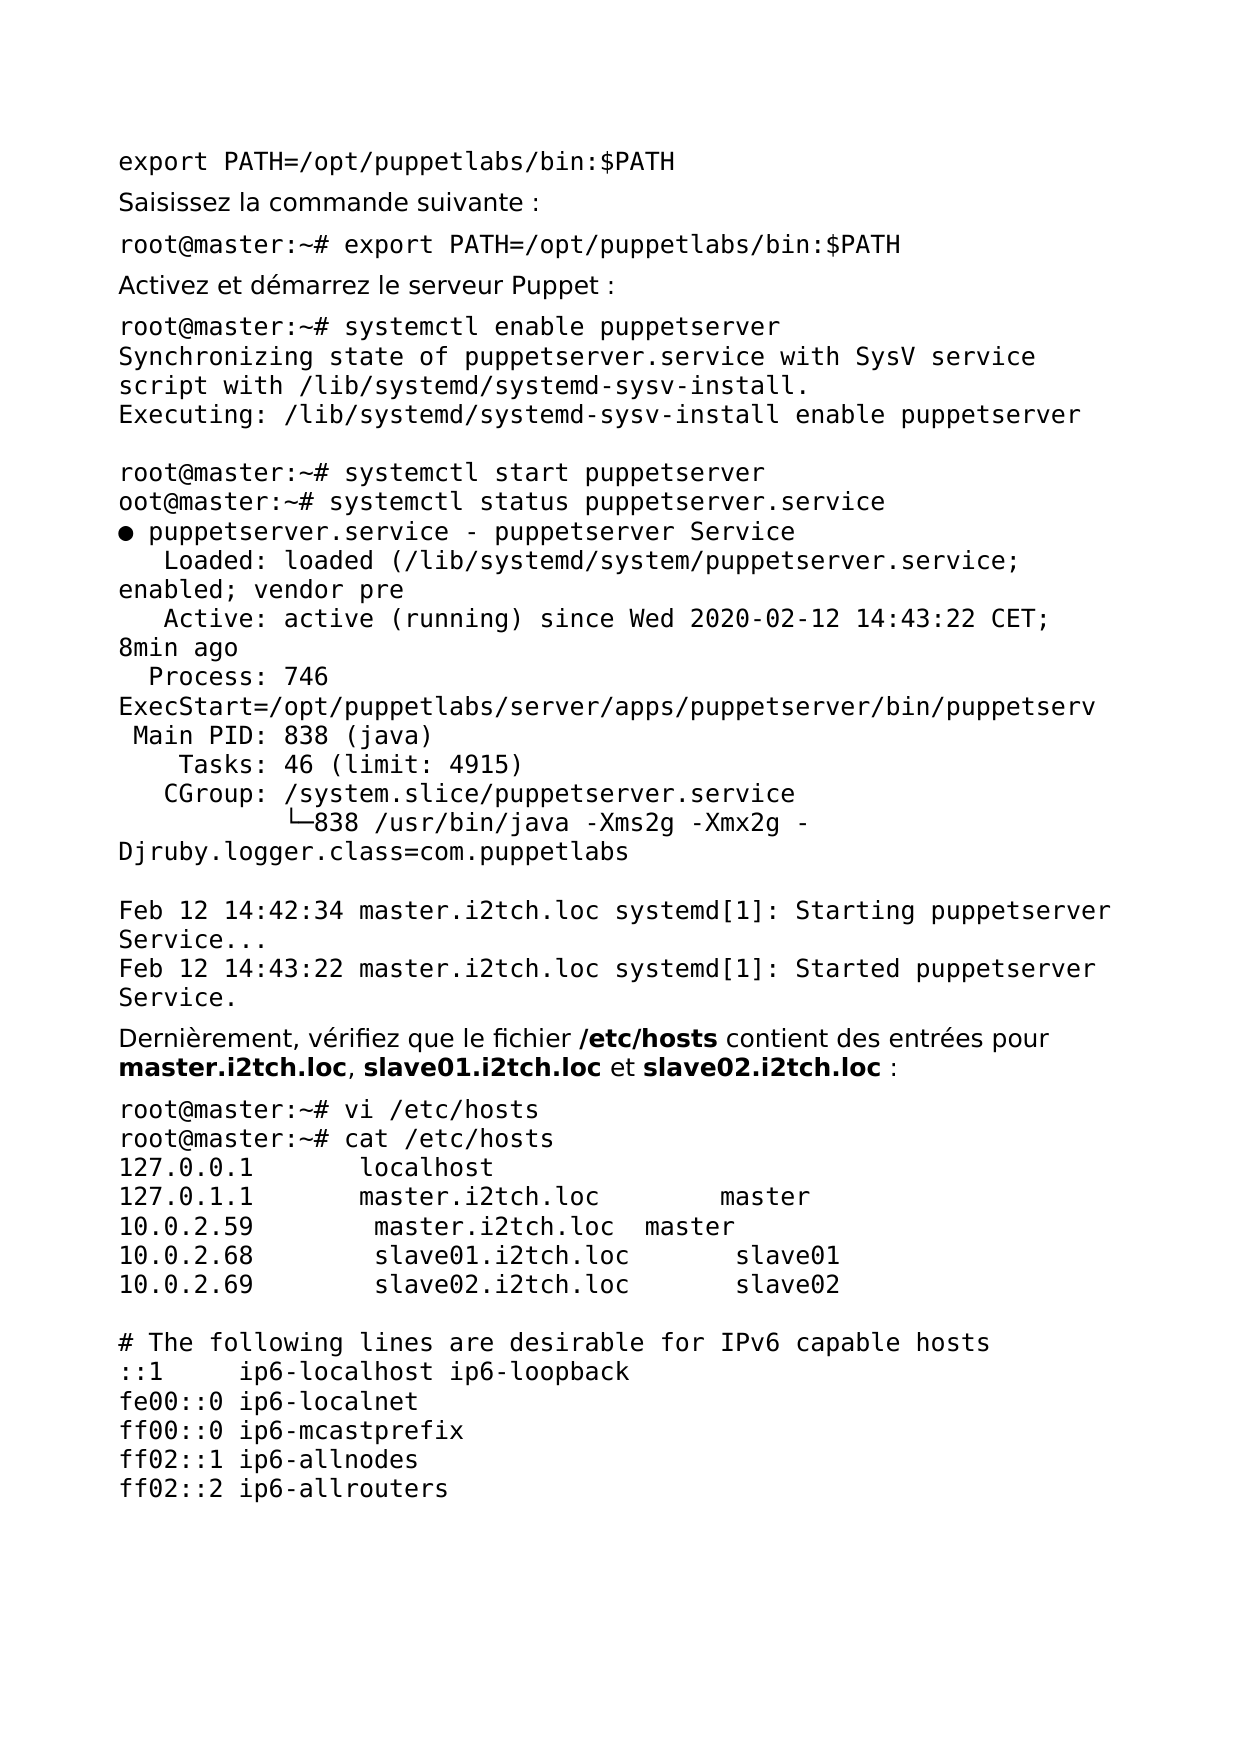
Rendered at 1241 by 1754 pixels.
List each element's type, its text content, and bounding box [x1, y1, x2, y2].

text root@master:~# vi /etc/hosts root@master:~# cat /etc/hosts 127.0.0.1 localhost 127.0.1.1 master.i2tch.loc master 10.0.2.59 master.i2tch.loc master 10.0.2.68 slave01.i2tch.loc slave01 10.0.2.69 slave02.i2tch.loc slave02 # The following lines are desirable for IPv6 capable hosts ::1 ip6-localhost ip6-loopback fe00::0 ip6-localnet ff00::0 ip6-mcastprefix ff02::1 ip6-allnodes ff02::2 ip6-allrouters [118, 1095, 1122, 1503]
text Activez et démarrez le serveur Puppet : [118, 271, 1122, 300]
text root@master:~# systemctl enable puppetserver Synchronizing state of puppetserver.service with SysV service script with /lib/systemd/systemd-sysv-install. Executing: /lib/systemd/systemd-sysv-install enable puppetserver root@master:~# systemctl start puppetserver oot@master:~# systemctl status puppetserver.service ● puppetserver.service - puppetserver Service Loaded: loaded (/lib/systemd/system/puppetserver.service; enabled; vendor pre Active: active (running) since Wed 2020-02-12 14:43:22 CET; 8min ago Process: 746 ExecStart=/opt/puppetlabs/server/apps/puppetserver/bin/puppetserv Main PID: 838 (java) Tasks: 46 (limit: 4915) CGroup: /system.slice/puppetserver.service └─838 /usr/bin/java -Xms2g -Xmx2g -Djruby.logger.class=com.puppetlabs Feb 12 14:42:34 master.i2tch.loc systemd[1]: Starting puppetserver Service... Feb 12 14:43:22 master.i2tch.loc systemd[1]: Started puppetserver Service. [118, 312, 1122, 1012]
text root@master:~# export PATH=/opt/puppetlabs/bin:$PATH [118, 230, 1122, 259]
text Saisissez la commande suivante : [118, 188, 1122, 217]
text export PATH=/opt/puppetlabs/bin:$PATH [118, 118, 1122, 176]
text Dernièrement, vérifiez que le fichier /etc/hosts contient des entrées pour master.i2tch.loc, slave01.i2tch.loc et slave02.i2tch.loc : [118, 1024, 1122, 1083]
